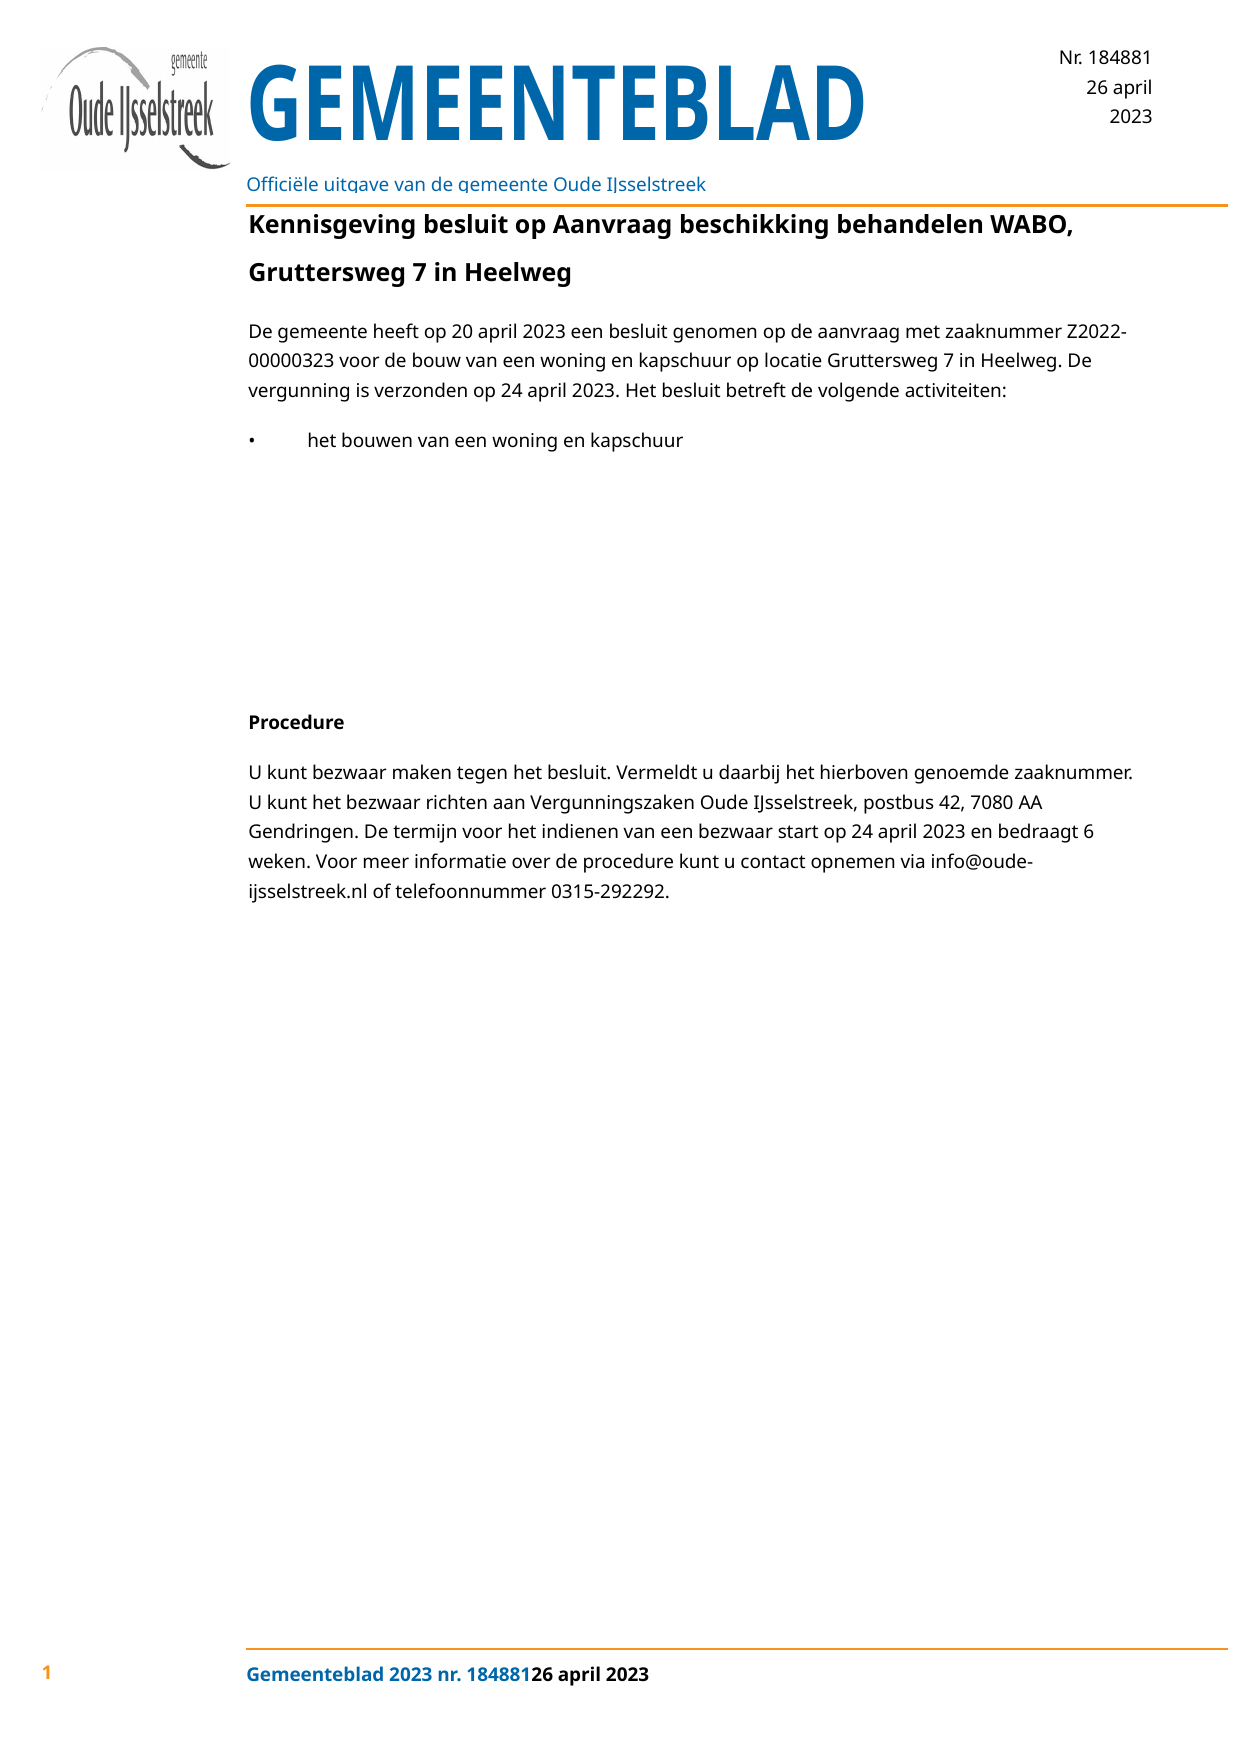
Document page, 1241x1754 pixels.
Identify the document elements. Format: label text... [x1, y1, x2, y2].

list het bouwen van een woning en kapschuur [248, 427, 1152, 453]
text Procedure [248, 709, 1152, 735]
text U kunt bezwaar maken tegen het besluit. Vermeldt u daarbij het hierboven genoemde zaaknummer. U kunt het bezwaar richten aan Vergunningszaken Oude IJsselstreek, postbus 42, 7080 AA Gendringen. De termijn voor het indienen van een bezwaar start op 24 april 2023 en bedraagt 6 weken. Voor meer informatie over de procedure kunt u contact opnemen via info@oude-ijsselstreek.nl of telefoonnummer 0315-292292. [248, 759, 1152, 904]
text De gemeente heeft op 20 april 2023 een besluit genomen op de aanvraag met zaaknummer Z2022-00000323 voor de bouw van een woning en kapschuur op locatie Gruttersweg 7 in Heelweg. De vergunning is verzonden op 24 april 2023. Het besluit betreft de volgende activiteiten: [248, 318, 1152, 403]
picture [41, 47, 231, 172]
text Kennisgeving besluit op Aanvraag beschikking behandelen WABO, Gruttersweg 7 in Heelweg [248, 207, 1152, 288]
